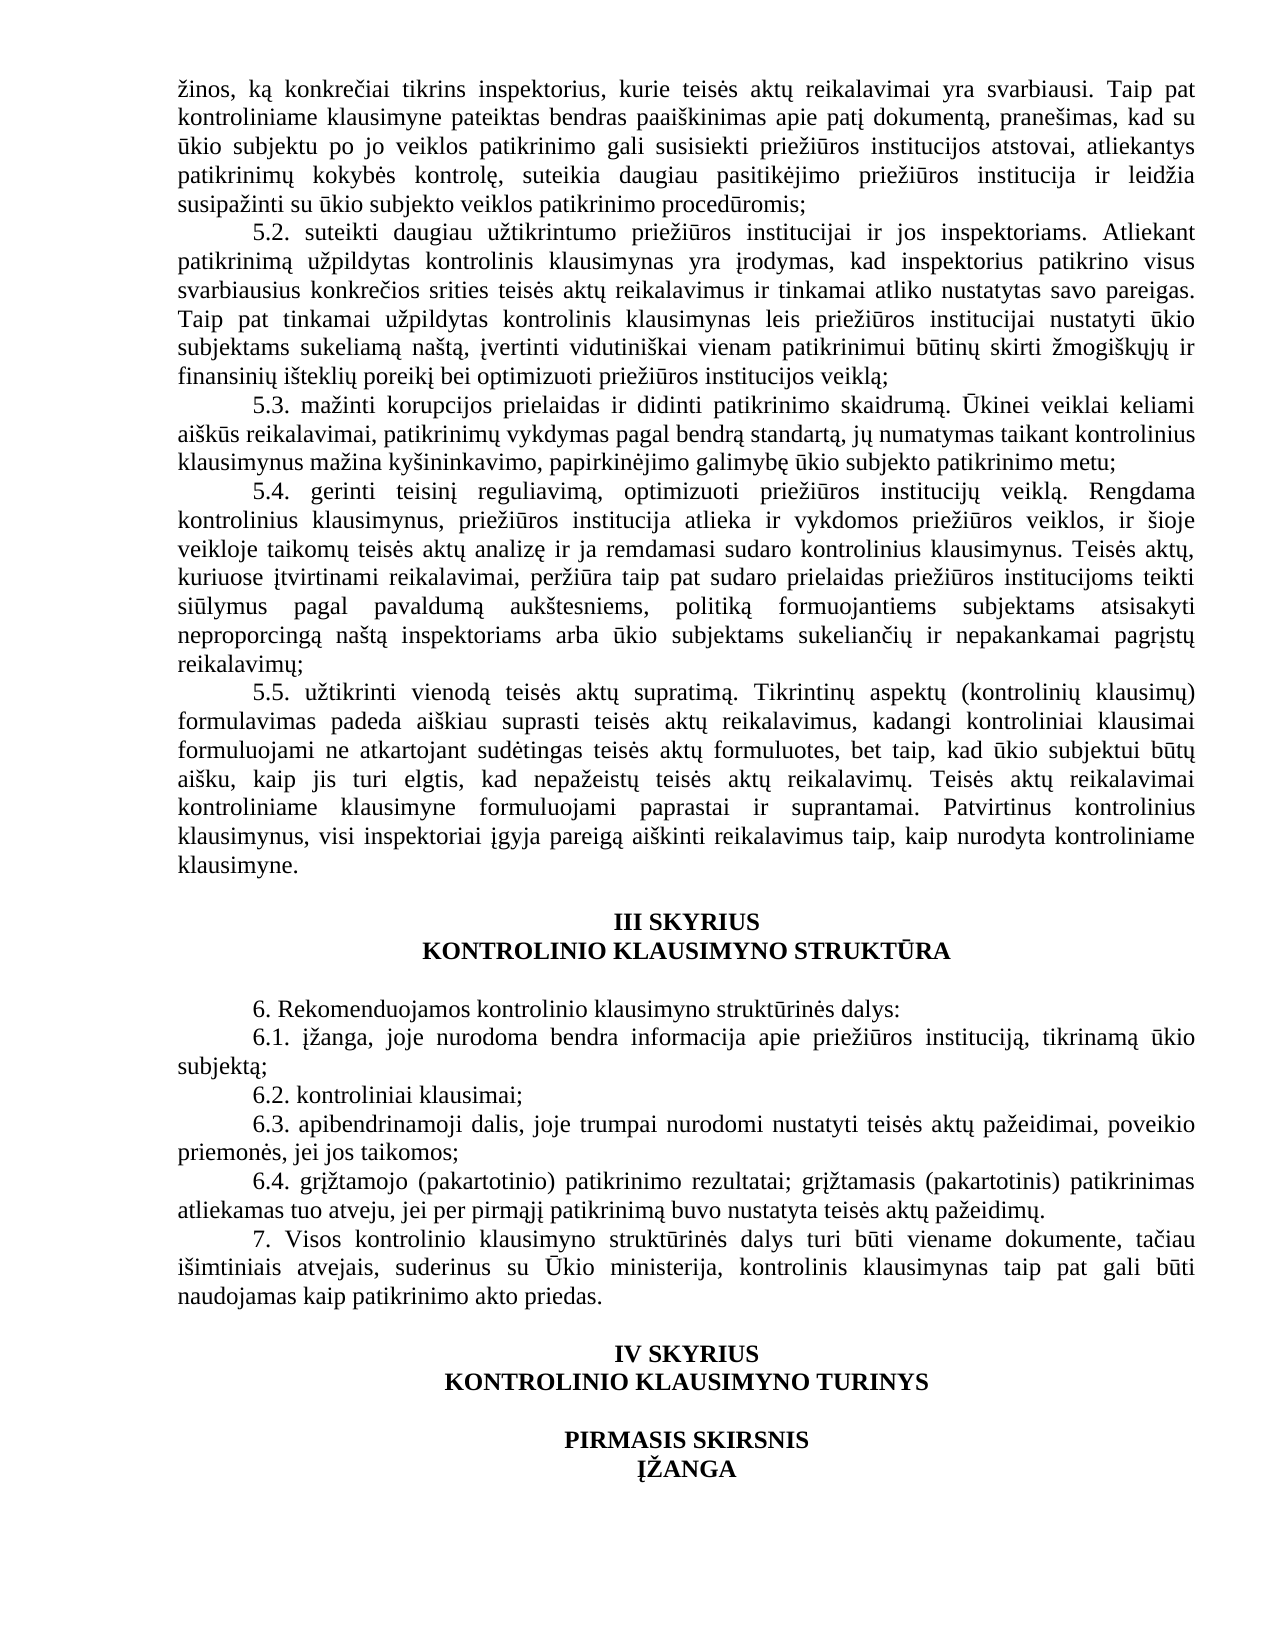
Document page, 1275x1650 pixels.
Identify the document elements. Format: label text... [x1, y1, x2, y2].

text 5.3. mažinti korupcijos prielaidas ir didinti patikrinimo skaidrumą. Ūkinei veiklai keliami aiškūs reikalavimai, patikrinimų vykdymas pagal bendrą standartą, jų numatymas taikant kontrolinius klausimynus mažina kyšininkavimo, papirkinėjimo galimybę ūkio subjekto patikrinimo metu; [177, 390, 1196, 476]
text ĮŽANGA [177, 1454, 1196, 1482]
text 6.1. įžanga, joje nurodoma bendra informacija apie priežiūros instituciją, tikrinamą ūkio subjektą; [177, 1022, 1196, 1080]
text PIRMASIS SKIRSNIS [177, 1425, 1196, 1454]
text 5.5. užtikrinti vienodą teisės aktų supratimą. Tikrintinų aspektų (kontrolinių klausimų) formulavimas padeda aiškiau suprasti teisės aktų reikalavimus, kadangi kontroliniai klausimai formuluojami ne atkartojant sudėtingas teisės aktų formuluotes, bet taip, kad ūkio subjektui būtų aišku, kaip jis turi elgtis, kad nepažeistų teisės aktų reikalavimų. Teisės aktų reikalavimai kontroliniame klausimyne formuluojami paprastai ir suprantamai. Patvirtinus kontrolinius klausimynus, visi inspektoriai įgyja pareigą aiškinti reikalavimus taip, kaip nurodyta kontroliniame klausimyne. [177, 677, 1196, 879]
text IV SKYRIUS [177, 1339, 1196, 1367]
text žinos, ką konkrečiai tikrins inspektorius, kurie teisės aktų reikalavimai yra svarbiausi. Taip pat kontroliniame klausimyne pateiktas bendras paaiškinimas apie patį dokumentą, pranešimas, kad su ūkio subjektu po jo veiklos patikrinimo gali susisiekti priežiūros institucijos atstovai, atliekantys patikrinimų kokybės kontrolę, suteikia daugiau pasitikėjimo priežiūros institucija ir leidžia susipažinti su ūkio subjekto veiklos patikrinimo procedūromis; [177, 74, 1196, 217]
text 6.2. kontroliniai klausimai; [177, 1080, 1196, 1109]
text 7. Visos kontrolinio klausimyno struktūrinės dalys turi būti viename dokumente, tačiau išimtiniais atvejais, suderinus su Ūkio ministerija, kontrolinis klausimynas taip pat gali būti naudojamas kaip patikrinimo akto priedas. [177, 1224, 1196, 1310]
text KONTROLINIO KLAUSIMYNO TURINYS [177, 1367, 1196, 1396]
text 5.2. suteikti daugiau užtikrintumo priežiūros institucijai ir jos inspektoriams. Atliekant patikrinimą užpildytas kontrolinis klausimynas yra įrodymas, kad inspektorius patikrino visus svarbiausius konkrečios srities teisės aktų reikalavimus ir tinkamai atliko nustatytas savo pareigas. Taip pat tinkamai užpildytas kontrolinis klausimynas leis priežiūros institucijai nustatyti ūkio subjektams sukeliamą naštą, įvertinti vidutiniškai vienam patikrinimui būtinų skirti žmogiškųjų ir finansinių išteklių poreikį bei optimizuoti priežiūros institucijos veiklą; [177, 217, 1196, 390]
text 5.4. gerinti teisinį reguliavimą, optimizuoti priežiūros institucijų veiklą. Rengdama kontrolinius klausimynus, priežiūros institucija atlieka ir vykdomos priežiūros veiklos, ir šioje veikloje taikomų teisės aktų analizę ir ja remdamasi sudaro kontrolinius klausimynus. Teisės aktų, kuriuose įtvirtinami reikalavimai, peržiūra taip pat sudaro prielaidas priežiūros institucijoms teikti siūlymus pagal pavaldumą aukštesniems, politiką formuojantiems subjektams atsisakyti neproporcingą naštą inspektoriams arba ūkio subjektams sukeliančių ir nepakankamai pagrįstų reikalavimų; [177, 476, 1196, 677]
text III SKYRIUS [177, 907, 1196, 936]
text 6.4. grįžtamojo (pakartotinio) patikrinimo rezultatai; grįžtamasis (pakartotinis) patikrinimas atliekamas tuo atveju, jei per pirmąjį patikrinimą buvo nustatyta teisės aktų pažeidimų. [177, 1166, 1196, 1224]
text 6. Rekomenduojamos kontrolinio klausimyno struktūrinės dalys: [177, 994, 1196, 1022]
text KONTROLINIO KLAUSIMYNO STRUKTŪRA [177, 936, 1196, 965]
text 6.3. apibendrinamoji dalis, joje trumpai nurodomi nustatyti teisės aktų pažeidimai, poveikio priemonės, jei jos taikomos; [177, 1109, 1196, 1166]
